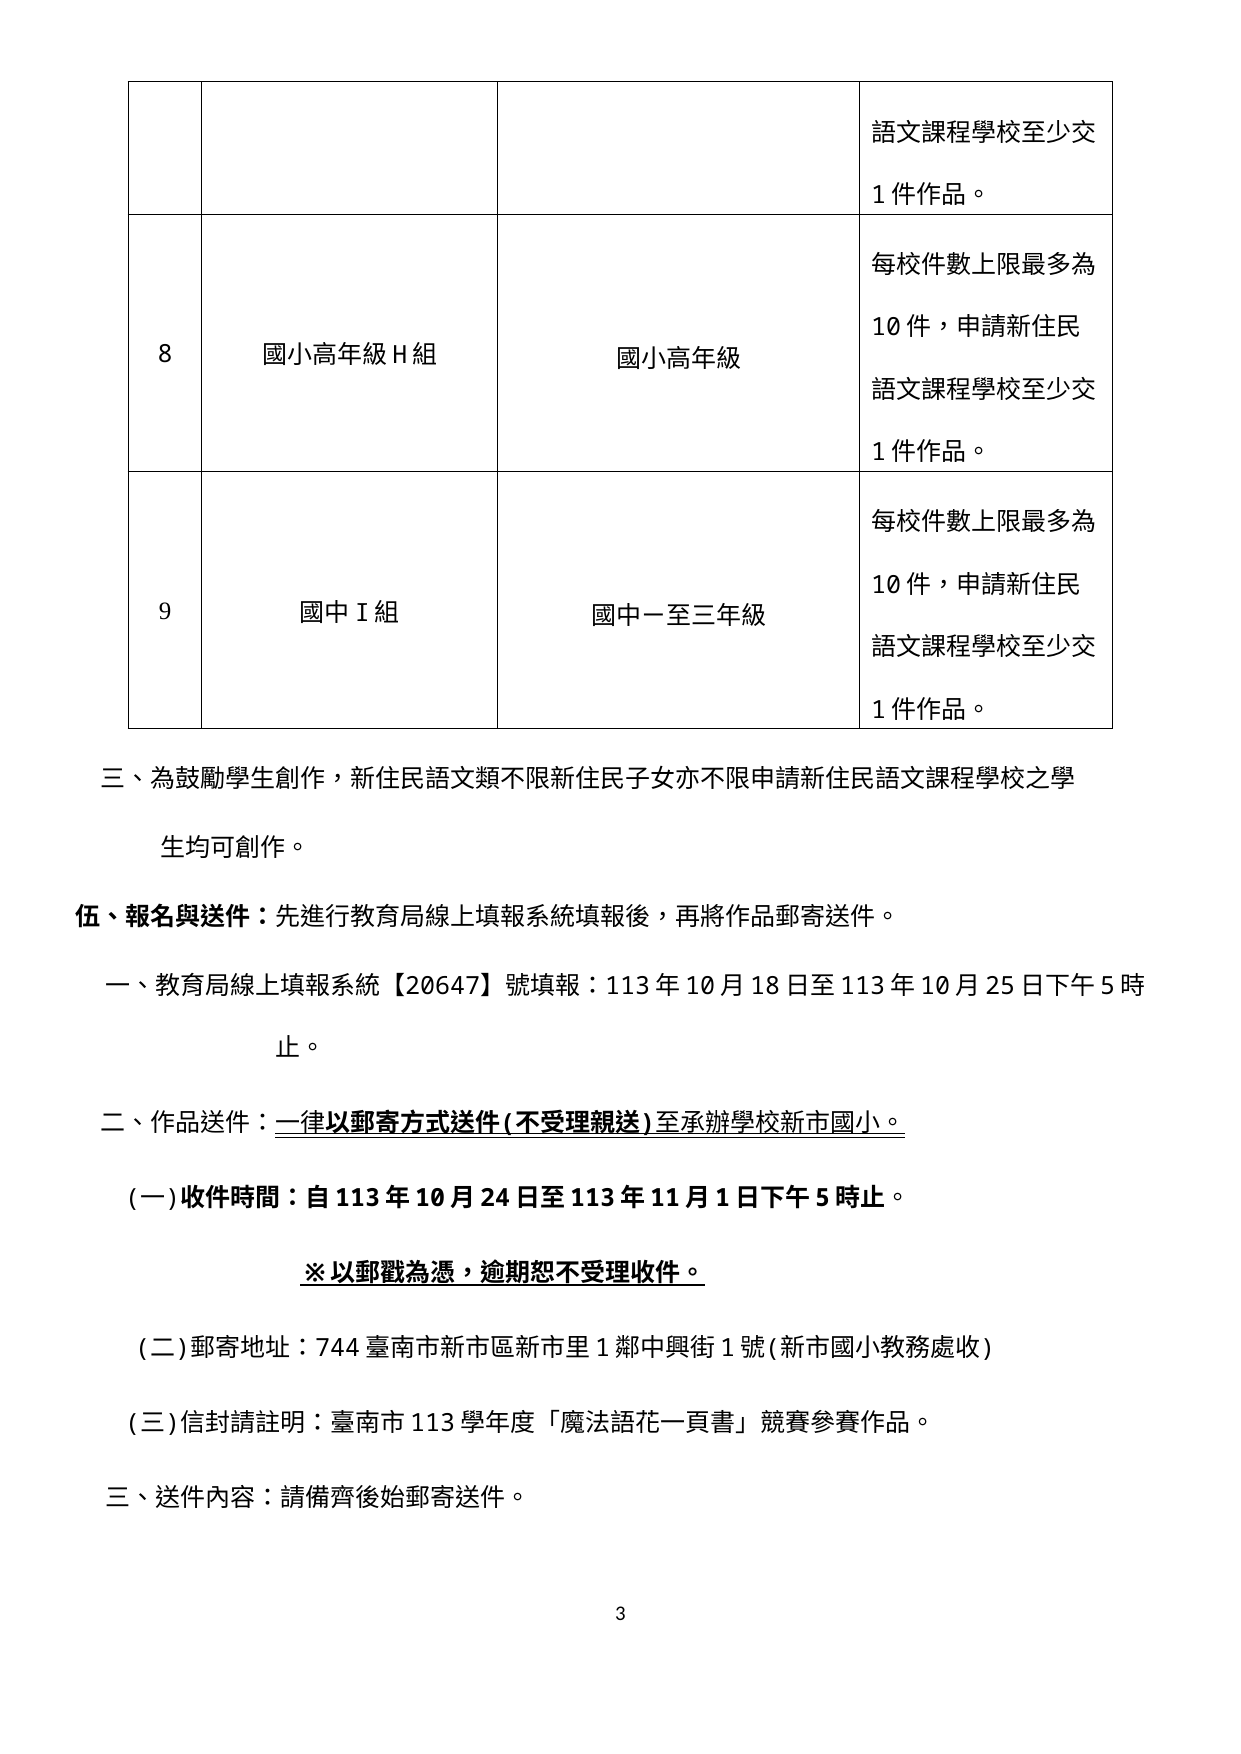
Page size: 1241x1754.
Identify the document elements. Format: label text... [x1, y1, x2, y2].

table_cell 國中ㄧ至三年級 [498, 472, 859, 728]
table_cell 語文課程學校至少交1件作品。 [860, 82, 1112, 213]
text (一)收件時間：自113年10月24日至113年11月1日下午5時止。 [75, 1154, 1165, 1217]
table_cell [202, 82, 497, 213]
table_cell [129, 82, 201, 213]
table_cell 國小高年級H組 [202, 215, 497, 471]
text ※以郵戳為憑，逾期恕不受理收件。 [75, 1229, 1165, 1292]
text (三)信封請註明：臺南市113學年度「魔法語花一頁書」競賽參賽作品。 [75, 1379, 1165, 1442]
table_cell 每校件數上限最多為10件，申請新住民語文課程學校至少交1件作品。 [860, 472, 1112, 728]
text 二、作品送件：一律以郵寄方式送件(不受理親送)至承辦學校新市國小。 [100, 1079, 1165, 1142]
table_cell 8 [129, 215, 201, 471]
text 三、送件內容：請備齊後始郵寄送件。 [75, 1454, 1165, 1517]
table_cell 每校件數上限最多為10件，申請新住民語文課程學校至少交1件作品。 [860, 215, 1112, 471]
table_cell 國中I組 [202, 472, 497, 728]
text 一、教育局線上填報系統【20647】號填報：113年10月18日至113年10月25日下午5時止。 [75, 942, 1165, 1067]
text 生均可創作。 [75, 804, 1165, 867]
table_cell 9 [129, 472, 201, 728]
text 伍、報名與送件：先進行教育局線上填報系統填報後，再將作品郵寄送件。 [75, 873, 1165, 935]
text (二)郵寄地址：744臺南市新市區新市里1鄰中興街1號(新市國小教務處收) [75, 1304, 1165, 1367]
text 三、為鼓勵學生創作，新住民語文類不限新住民子女亦不限申請新住民語文課程學校之學 [75, 735, 1165, 798]
table_cell [498, 82, 859, 213]
table_cell 國小高年級 [498, 215, 859, 471]
